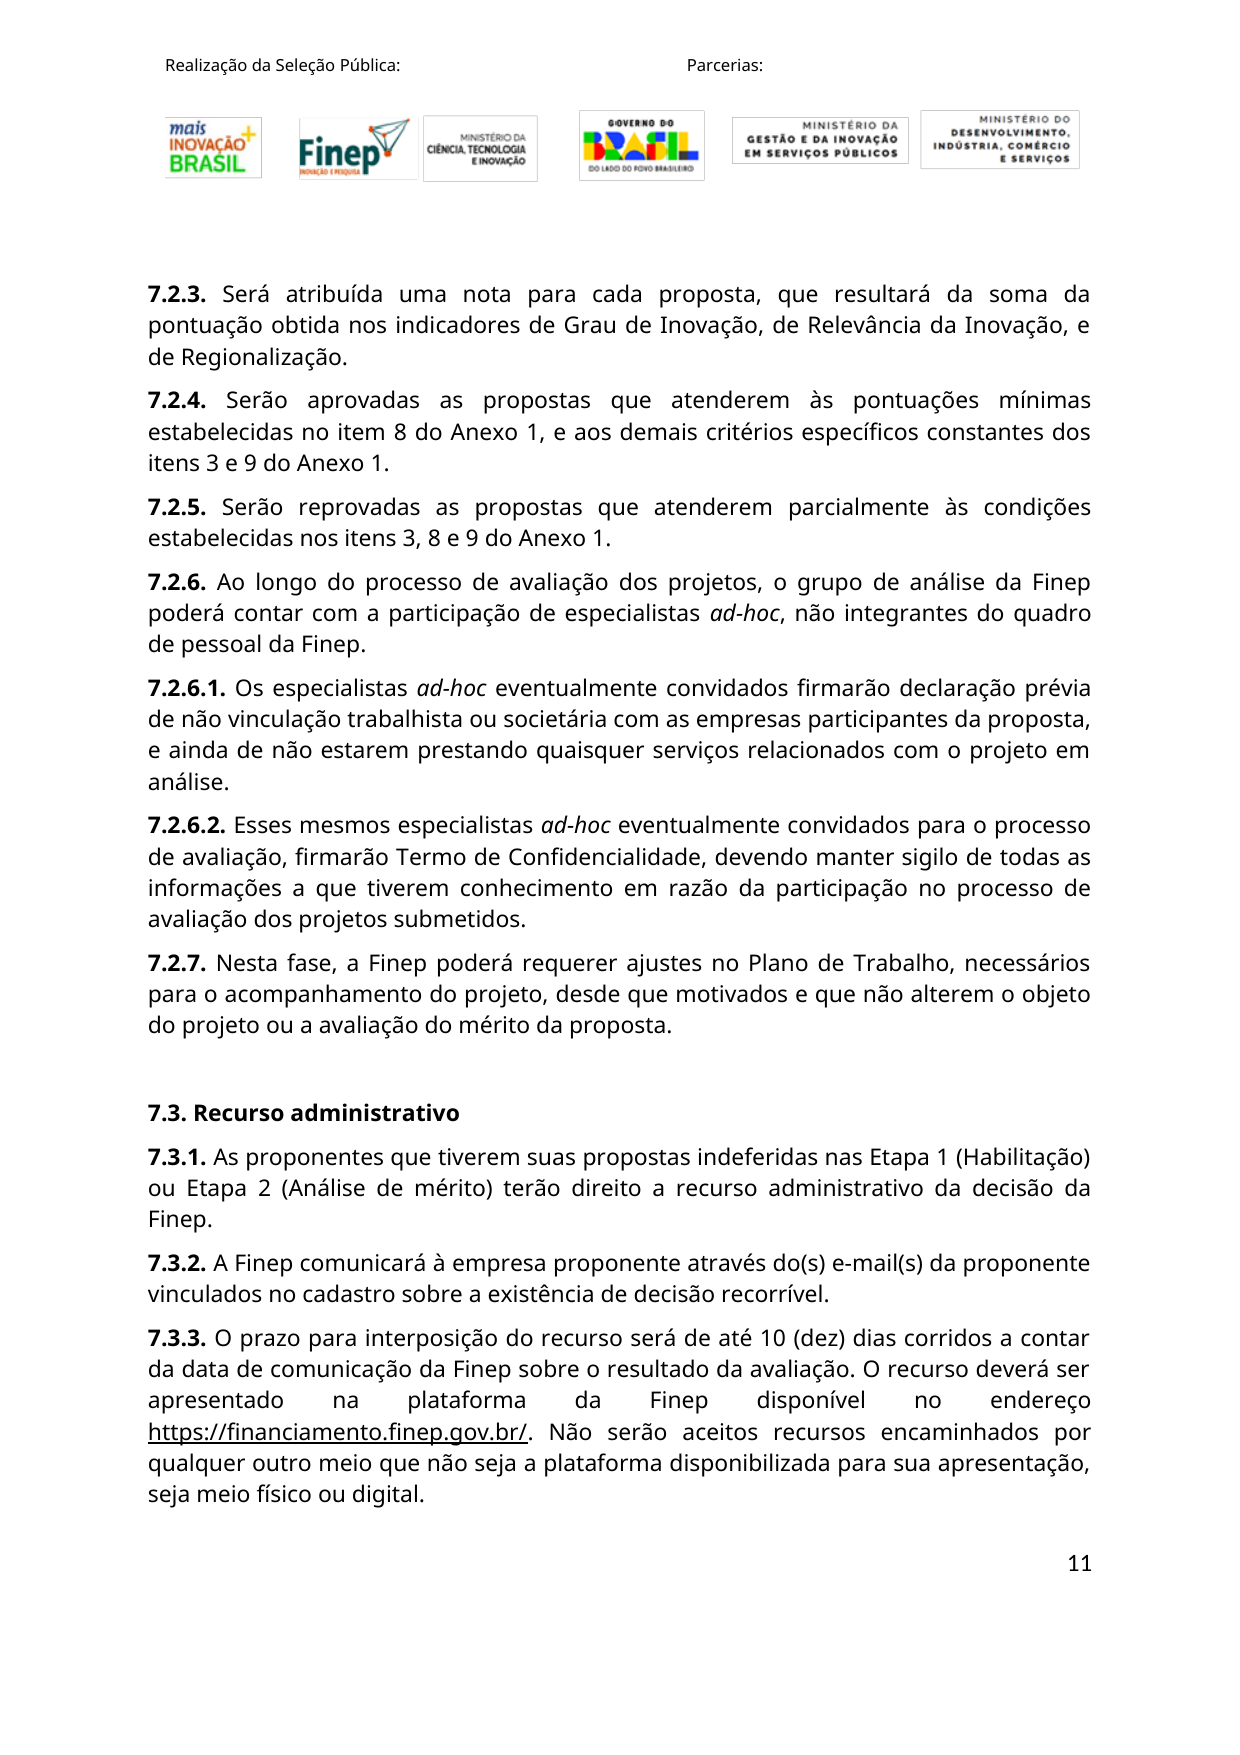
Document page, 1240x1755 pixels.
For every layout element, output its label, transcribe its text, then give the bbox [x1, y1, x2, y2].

text 7.2.6.2. Esses mesmos especialistas ad-hoc eventualmente convidados para o processo de avaliação, firmarão Termo de Confidencialidade, devendo manter sigilo de todas as informações a que tiverem conhecimento em razão da participação no processo de avaliação dos projetos submetidos. [148, 809, 1092, 934]
text 7.2.7. Nesta fase, a Finep poderá requerer ajustes no Plano de Trabalho, necessários para o acompanhamento do projeto, desde que motivados e que não alterem o objeto do projeto ou a avaliação do mérito da proposta. [148, 947, 1092, 1040]
text 7.2.6.1. Os especialistas ad-hoc eventualmente convidados firmarão declaração prévia de não vinculação trabalhista ou societária com as empresas participantes da proposta, e ainda de não estarem prestando quaisquer serviços relacionados com o projeto em análise. [148, 672, 1092, 797]
text 7.2.5. Serão reprovadas as propostas que atenderem parcialmente às condições estabelecidas nos itens 3, 8 e 9 do Anexo 1. [148, 490, 1092, 553]
text 7.3.2. A Finep comunicará à empresa proponente através do(s) e-mail(s) da proponente vinculados no cadastro sobre a existência de decisão recorrível. [148, 1247, 1092, 1309]
text 7.2.6. Ao longo do processo de avaliação dos projetos, o grupo de análise da Finep poderá contar com a participação de especialistas ad-hoc, não integrantes do quadro de pessoal da Finep. [148, 565, 1092, 659]
list 7.3.3. O prazo para interposição do recurso será de até 10 (dez) dias corridos a contar da data de comunicação da Finep sobre o resultado da avaliação. O recurso deverá ser apresentado na plataforma da Finep disponível no endereço https://financiamento.finep.gov.br/. Não serão aceitos recursos encaminhados por qualquer outro meio que não seja a plataforma disponibilizada para sua apresentação, seja meio físico ou digital. [148, 1322, 1092, 1509]
text 7.3. Recurso administrativo [148, 1097, 1092, 1128]
text 7.2.3. Será atribuída uma nota para cada proposta, que resultará da soma da pontuação obtida nos indicadores de Grau de Inovação, de Relevância da Inovação, e de Regionalização. [148, 278, 1092, 372]
text 7.2.4. Serão aprovadas as propostas que atenderem às pontuações mínimas estabelecidas no item 8 do Anexo 1, e aos demais critérios específicos constantes dos itens 3 e 9 do Anexo 1. [148, 384, 1092, 478]
text 7.3.1. As proponentes que tiverem suas propostas indeferidas nas Etapa 1 (Habilitação) ou Etapa 2 (Análise de mérito) terão direito a recurso administrativo da decisão da Finep. [148, 1140, 1092, 1234]
